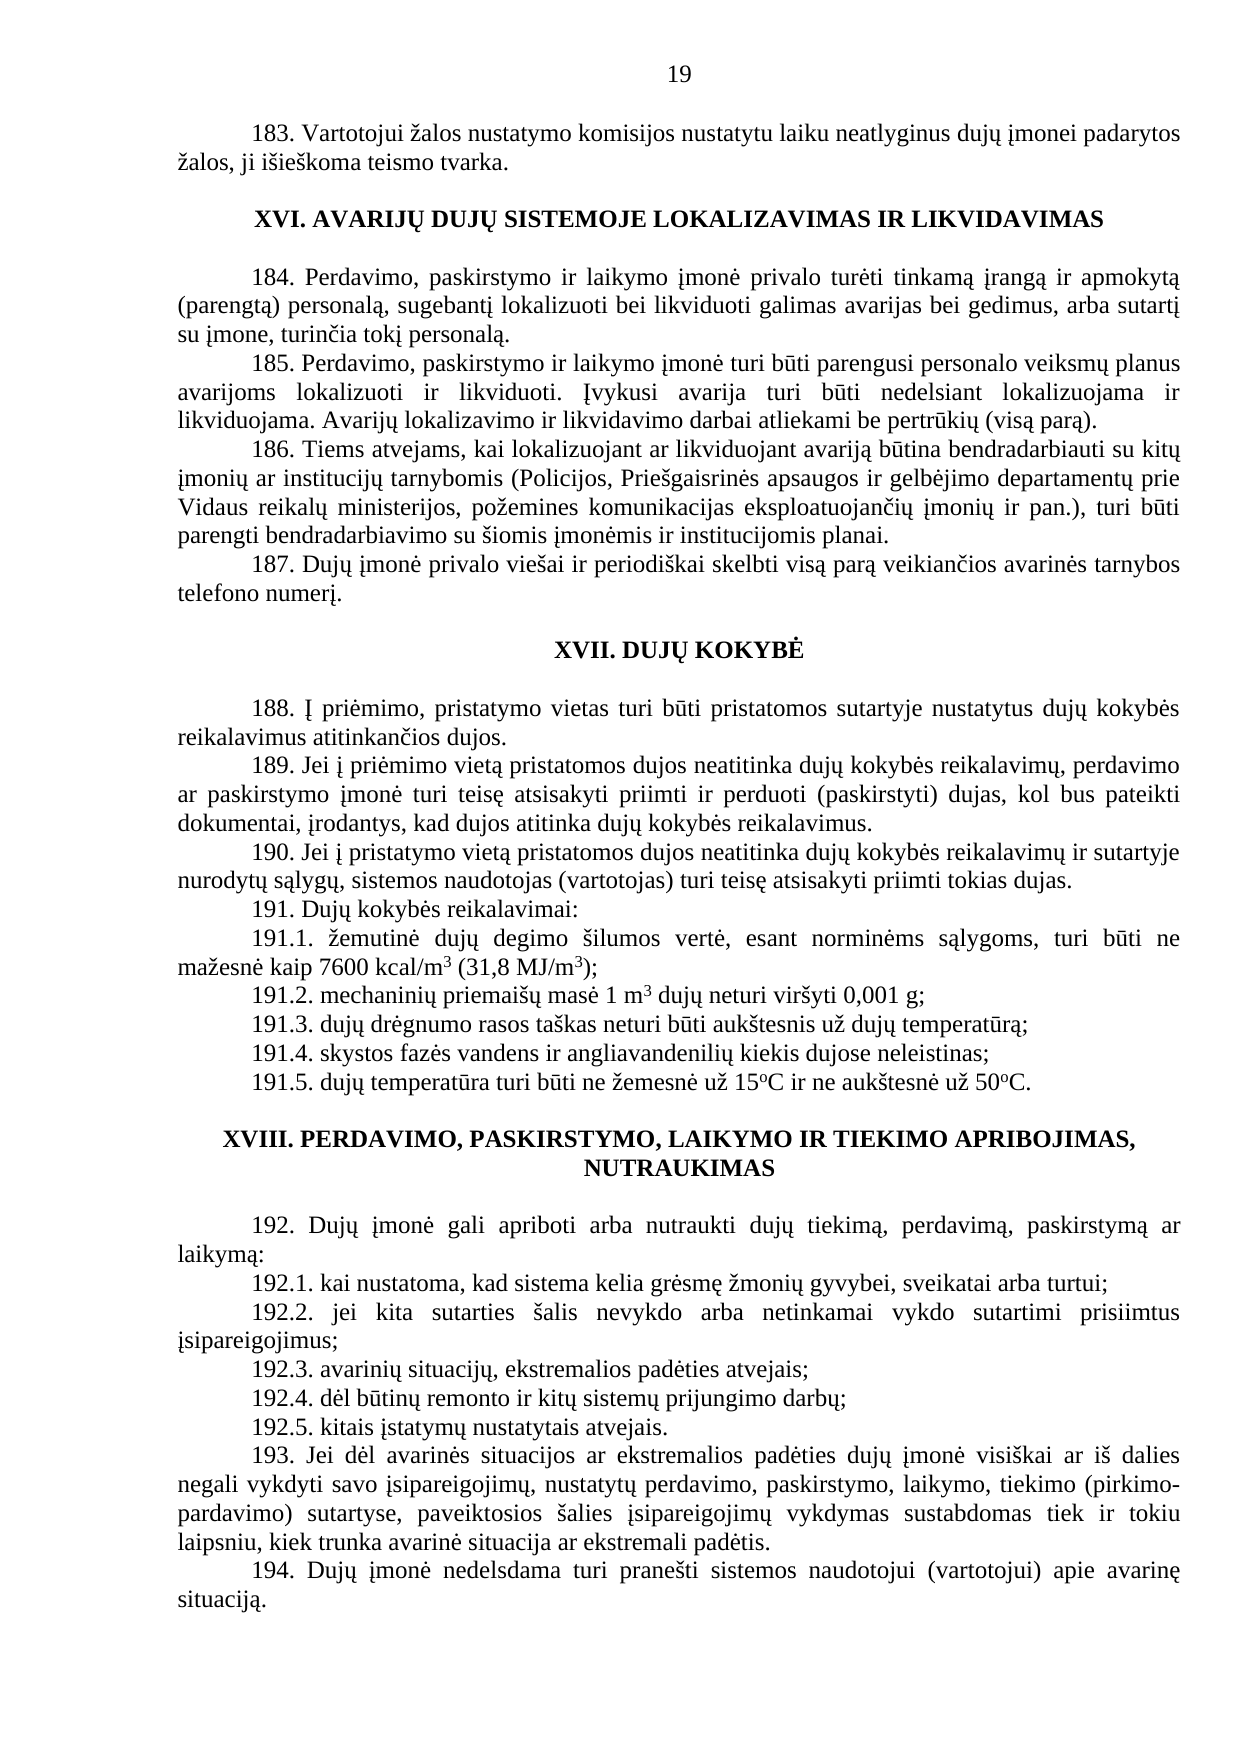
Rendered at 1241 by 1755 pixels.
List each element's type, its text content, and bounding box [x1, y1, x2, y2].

text 185. Perdavimo, paskirstymo ir laikymo įmonė turi būti parengusi personalo veiksmų planus avarijoms lokalizuoti ir likviduoti. Įvykusi avarija turi būti nedelsiant lokalizuojama ir likviduojama. Avarijų lokalizavimo ir likvidavimo darbai atliekami be pertrūkių (visą parą). [177, 348, 1181, 434]
text 189. Jei į priėmimo vietą pristatomos dujos neatitinka dujų kokybės reikalavimų, perdavimo ar paskirstymo įmonė turi teisę atsisakyti priimti ir perduoti (paskirstyti) dujas, kol bus pateikti dokumentai, įrodantys, kad dujos atitinka dujų kokybės reikalavimus. [177, 751, 1181, 837]
text 193. Jei dėl avarinės situacijos ar ekstremalios padėties dujų įmonė visiškai ar iš dalies negali vykdyti savo įsipareigojimų, nustatytų perdavimo, paskirstymo, laikymo, tiekimo (pirkimo-pardavimo) sutartyse, paveiktosios šalies įsipareigojimų vykdymas sustabdomas tiek ir tokiu laipsniu, kiek trunka avarinė situacija ar ekstremali padėtis. [177, 1441, 1181, 1556]
text 192.2. jei kita sutarties šalis nevykdo arba netinkamai vykdo sutartimi prisiimtus įsipareigojimus; [177, 1297, 1181, 1354]
text 194. Dujų įmonė nedelsdama turi pranešti sistemos naudotojui (vartotojui) apie avarinę situaciją. [177, 1556, 1181, 1613]
text 192. Dujų įmonė gali apriboti arba nutraukti dujų tiekimą, perdavimą, paskirstymą ar laikymą: [177, 1211, 1181, 1268]
text 191.1. žemutinė dujų degimo šilumos vertė, esant norminėms sąlygoms, turi būti ne mažesnė kaip 7600 kcal/m3 (31,8 MJ/m3); [177, 923, 1181, 981]
text 191.5. dujų temperatūra turi būti ne žemesnė už 15oC ir ne aukštesnė už 50oC. [177, 1067, 1181, 1096]
text 191.3. dujų drėgnumo rasos taškas neturi būti aukštesnis už dujų temperatūrą; [177, 1009, 1181, 1038]
text 191.2. mechaninių priemaišų masė 1 m3 dujų neturi viršyti 0,001 g; [177, 981, 1181, 1009]
text 191. Dujų kokybės reikalavimai: [177, 894, 1181, 923]
text 190. Jei į pristatymo vietą pristatomos dujos neatitinka dujų kokybės reikalavimų ir sutartyje nurodytų sąlygų, sistemos naudotojas (vartotojas) turi teisę atsisakyti priimti tokias dujas. [177, 837, 1181, 894]
text XVI. AVARIJŲ DUJŲ SISTEMOJE LOKALIZAVIMAS IR LIKVIDAVIMAS [177, 204, 1181, 233]
text XVIII. PERDAVIMO, PASKIRSTYMO, LAIKYMO IR TIEKIMO APRIBOJIMAS, NUTRAUKIMAS [177, 1124, 1181, 1182]
text 192.5. kitais įstatymų nustatytais atvejais. [177, 1412, 1181, 1441]
text 186. Tiems atvejams, kai lokalizuojant ar likviduojant avariją būtina bendradarbiauti su kitų įmonių ar institucijų tarnybomis (Policijos, Priešgaisrinės apsaugos ir gelbėjimo departamentų prie Vidaus reikalų ministerijos, požemines komunikacijas eksploatuojančių įmonių ir pan.), turi būti parengti bendradarbiavimo su šiomis įmonėmis ir institucijomis planai. [177, 434, 1181, 549]
text 192.1. kai nustatoma, kad sistema kelia grėsmę žmonių gyvybei, sveikatai arba turtui; [177, 1268, 1181, 1297]
text 192.3. avarinių situacijų, ekstremalios padėties atvejais; [177, 1354, 1181, 1383]
text 183. Vartotojui žalos nustatymo komisijos nustatytu laiku neatlyginus dujų įmonei padarytos žalos, ji išieškoma teismo tvarka. [177, 118, 1181, 176]
text 192.4. dėl būtinų remonto ir kitų sistemų prijungimo darbų; [177, 1383, 1181, 1412]
text 187. Dujų įmonė privalo viešai ir periodiškai skelbti visą parą veikiančios avarinės tarnybos telefono numerį. [177, 549, 1181, 607]
text XVII. DUJŲ KOKYBĖ [177, 636, 1181, 664]
text 188. Į priėmimo, pristatymo vietas turi būti pristatomos sutartyje nustatytus dujų kokybės reikalavimus atitinkančios dujos. [177, 693, 1181, 751]
text 184. Perdavimo, paskirstymo ir laikymo įmonė privalo turėti tinkamą įrangą ir apmokytą (parengtą) personalą, sugebantį lokalizuoti bei likviduoti galimas avarijas bei gedimus, arba sutartį su įmone, turinčia tokį personalą. [177, 262, 1181, 348]
text 191.4. skystos fazės vandens ir angliavandenilių kiekis dujose neleistinas; [177, 1038, 1181, 1067]
